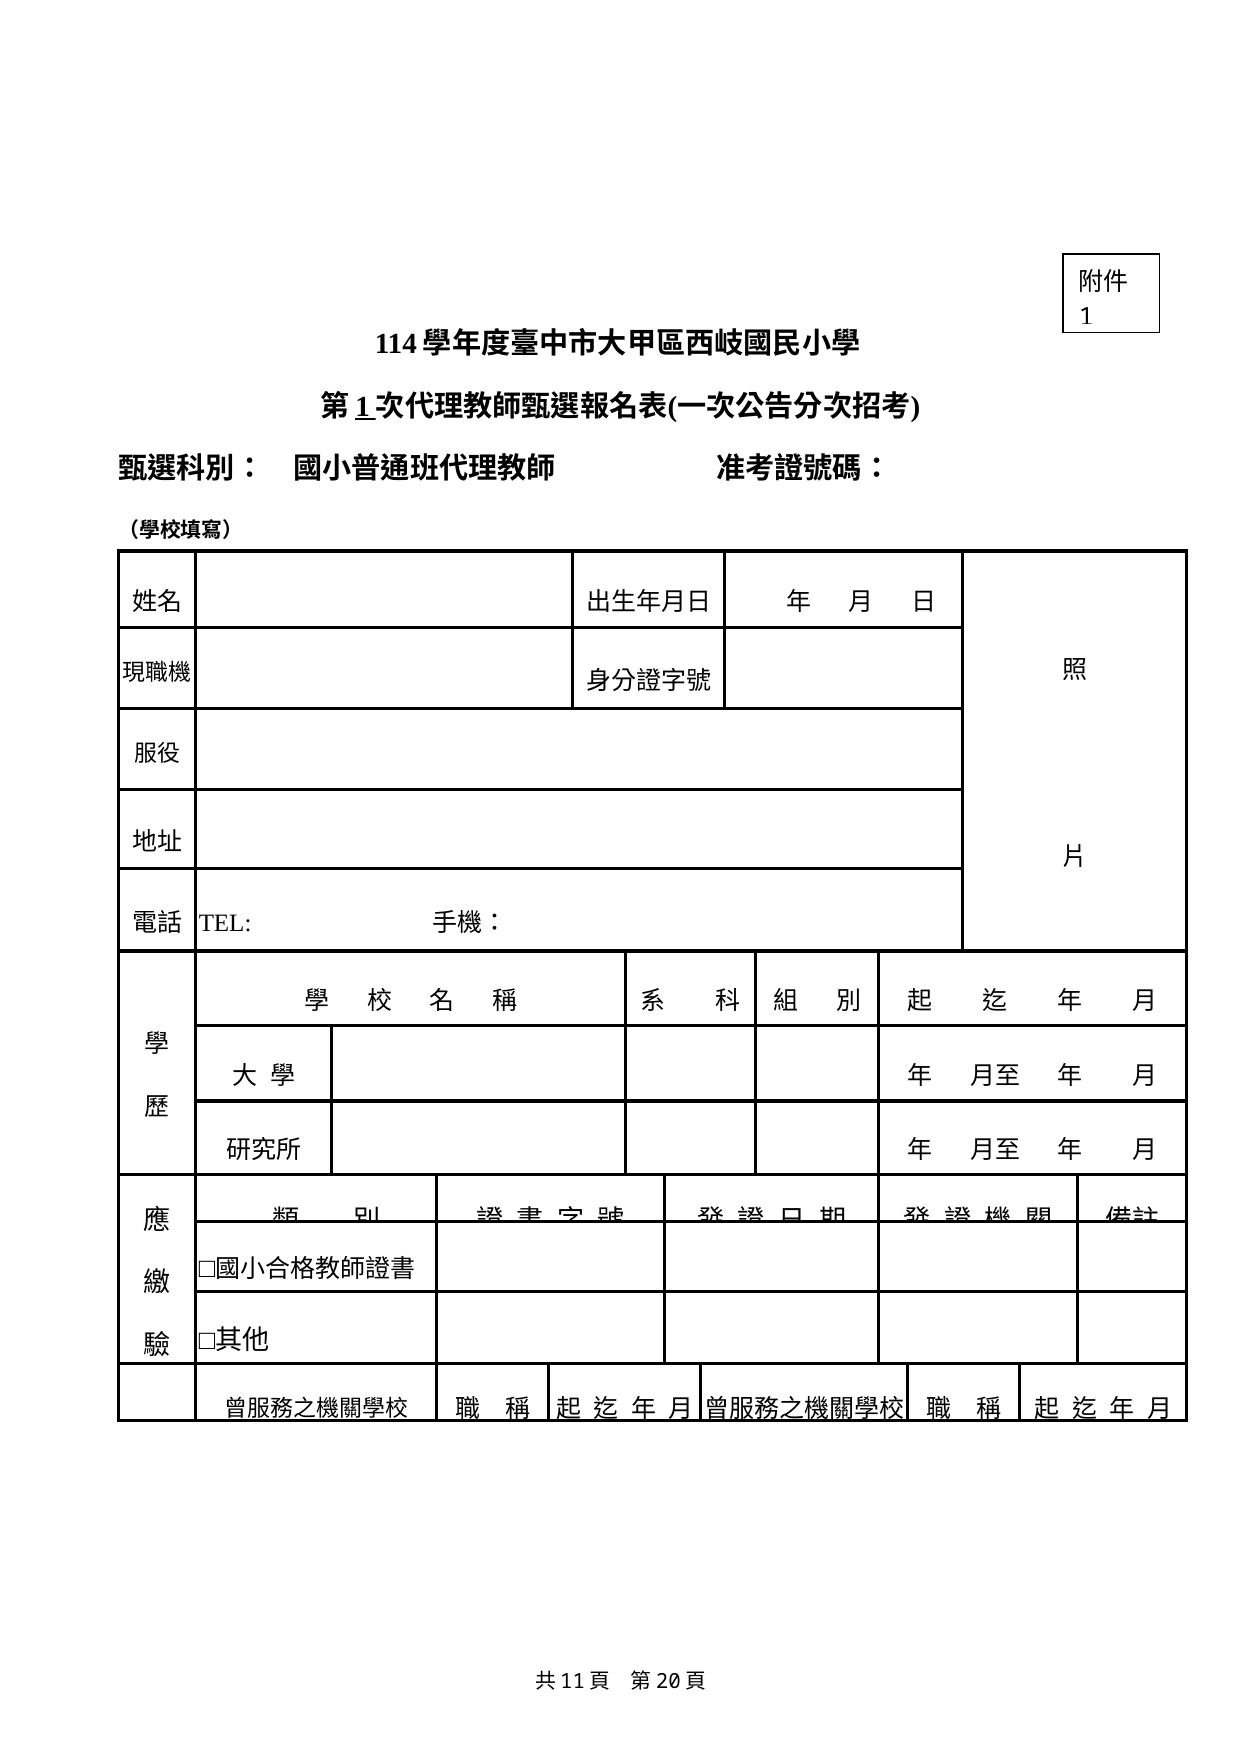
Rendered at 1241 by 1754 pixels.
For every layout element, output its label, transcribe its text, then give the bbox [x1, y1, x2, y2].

table_cell [757, 1103, 877, 1173]
table_cell □其他 [197, 1293, 435, 1362]
table_cell [197, 791, 961, 867]
table_cell 備註 [1079, 1176, 1185, 1219]
table_cell [438, 1293, 625, 1362]
table_cell 學 歷 [120, 953, 194, 1173]
table_cell [880, 1223, 1076, 1290]
table_cell 研究所 [197, 1103, 330, 1173]
table_header 照 片 [964, 553, 1185, 949]
table_cell [1079, 1223, 1185, 1290]
table_cell 發 證 日 期 [666, 1176, 877, 1219]
text 114學年度臺中市大甲區西岐國民小學 [118, 299, 1122, 362]
table_cell [726, 629, 961, 707]
table_cell 起 迄 年 月 [880, 953, 1185, 1024]
table_cell 曾服務之機關學校 [197, 1365, 435, 1418]
table_cell [438, 1223, 625, 1290]
table_cell [880, 1293, 1076, 1362]
table_cell [197, 629, 571, 707]
table_cell 身分證字號 [574, 629, 723, 707]
table_cell [120, 1365, 194, 1418]
table_cell [666, 1223, 877, 1290]
table_cell 類 別 [197, 1176, 435, 1219]
table_cell □國小合格教師證書 [197, 1223, 435, 1290]
table_cell [1079, 1293, 1185, 1362]
table_cell 大 學 [197, 1027, 330, 1099]
table_cell [625, 1223, 663, 1290]
table_cell 現職機關學校 [120, 629, 194, 707]
table_cell 職 稱 [438, 1365, 547, 1418]
table_cell 學 校 名 稱 [197, 953, 624, 1024]
table_cell 組 別 [757, 953, 877, 1024]
table_cell [333, 1103, 624, 1173]
table_cell [627, 1027, 754, 1099]
table_cell 起 迄 年 月 [550, 1365, 699, 1418]
table_cell [666, 1293, 877, 1362]
text 第1次代理教師甄選報名表(一次公告分次招考) [118, 362, 1122, 424]
table_header 出生年月日 [574, 553, 723, 626]
table_cell [625, 1293, 663, 1362]
table_cell 曾服務之機關學校 [702, 1365, 906, 1418]
table_cell [627, 1103, 754, 1173]
table_cell □免役 □役畢 □服役中 [197, 710, 961, 788]
text 附件1 [1078, 262, 1144, 324]
table_cell 證 書 字 號 [438, 1176, 663, 1219]
table_cell 發 證 機 關 [880, 1176, 1076, 1219]
table_cell [333, 1027, 624, 1099]
table_header 姓名 [120, 553, 194, 626]
text 甄選科別： 國小普通班代理教師 准考證號碼： （學校填寫） [118, 424, 1122, 549]
table_cell 服役 情形 [120, 710, 194, 788]
table_cell 年 月至 年 月 [880, 1103, 1185, 1173]
table_cell 年 月至 年 月 [880, 1027, 1185, 1099]
table_cell 應 繳 驗 證 件 [120, 1176, 194, 1362]
text 114學年度臺中市大甲區西岐國民小學 [1064, 255, 1159, 332]
table_cell 起 迄 年 月 [1021, 1365, 1185, 1418]
table_cell TEL: 手機： [197, 870, 961, 949]
table_cell [757, 1027, 877, 1099]
table_header 年 月 日 [726, 553, 961, 626]
table_cell 職 稱 [909, 1365, 1018, 1418]
table_header [197, 553, 571, 626]
table_cell 系 科 [627, 953, 754, 1024]
table_cell 地址 [120, 791, 194, 867]
table_cell 電話 [120, 870, 194, 949]
